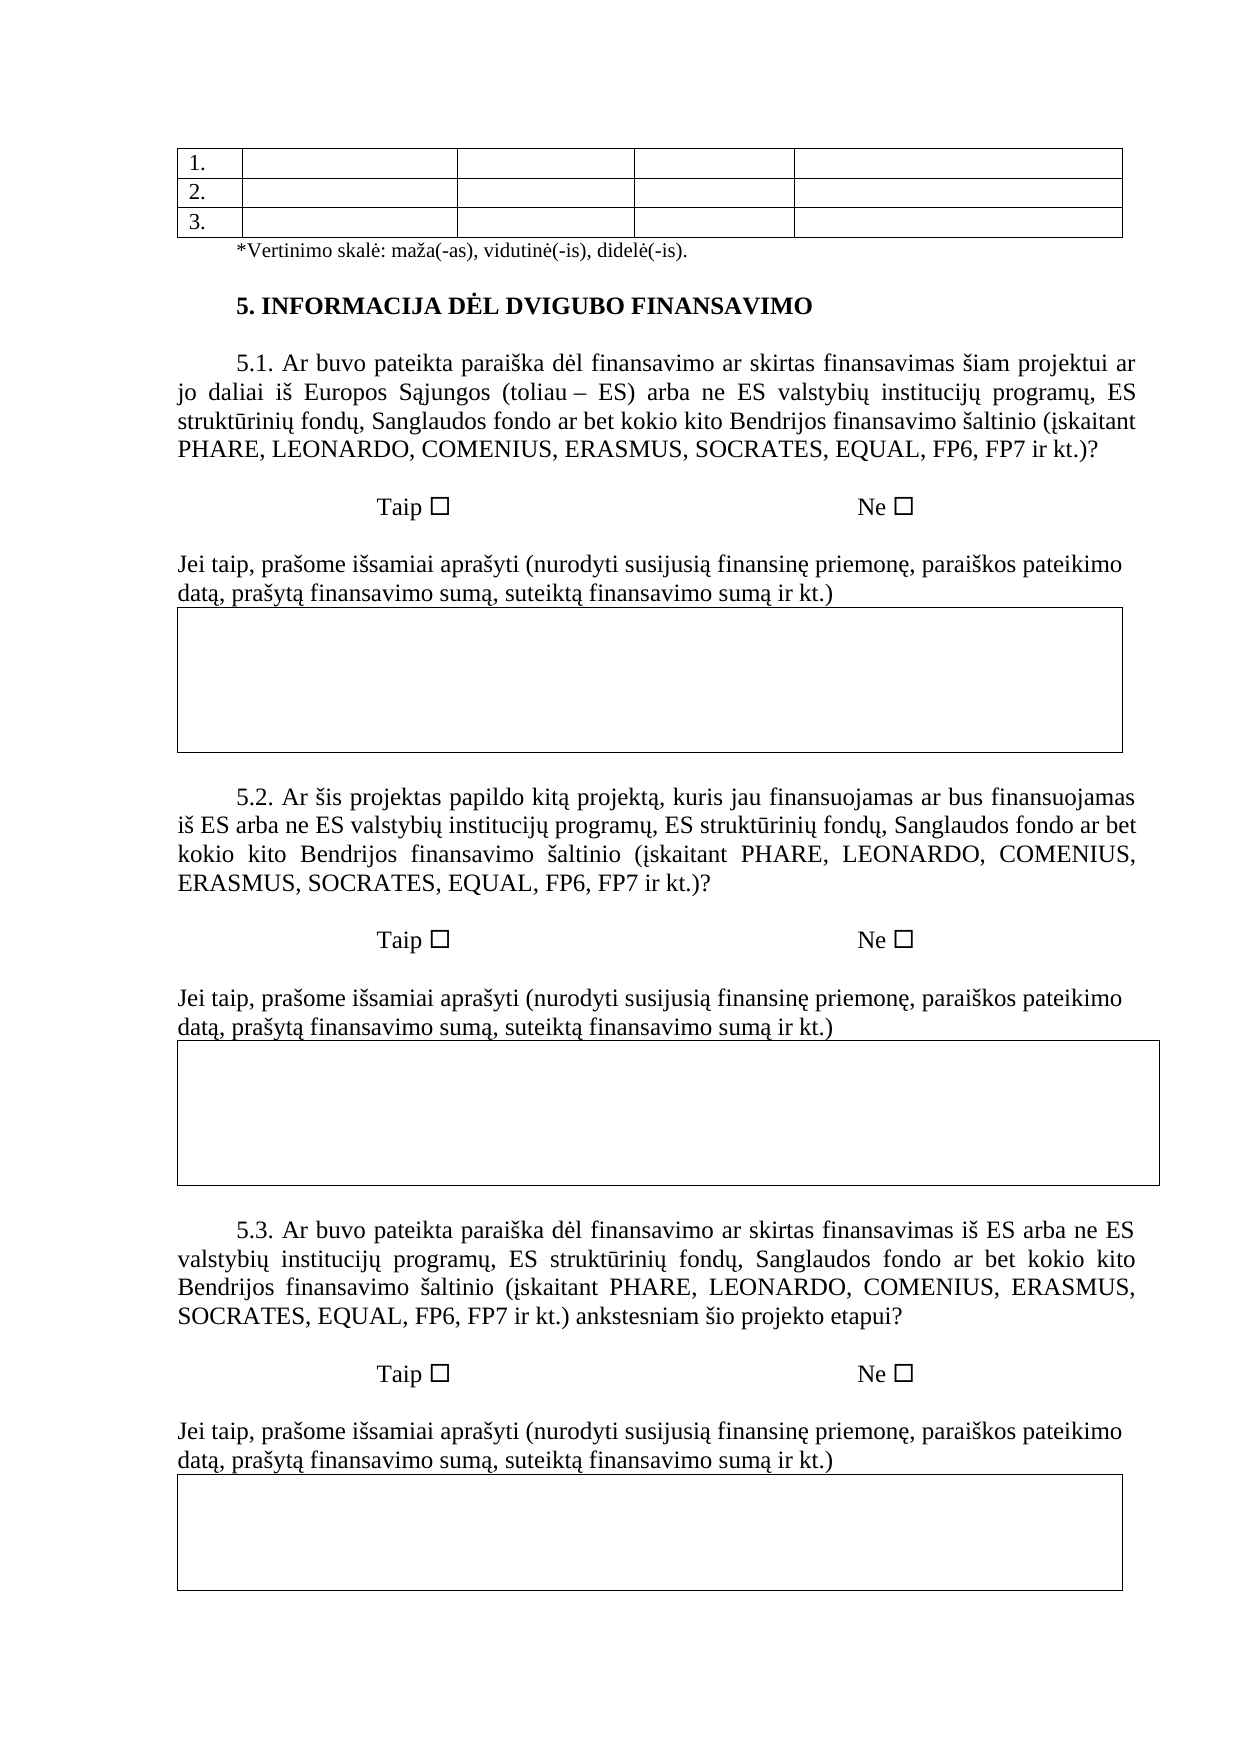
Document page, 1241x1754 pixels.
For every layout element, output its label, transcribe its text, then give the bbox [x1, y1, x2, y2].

table_cell 3. [178, 208, 242, 237]
table_header Taip [] [177, 1359, 650, 1387]
table_cell [243, 179, 457, 207]
table_cell [458, 149, 634, 177]
table_header Ne [] [650, 925, 1122, 954]
table_cell [635, 149, 794, 177]
table_header Taip [] [177, 492, 650, 521]
table_cell [635, 179, 794, 207]
table_cell [458, 179, 634, 207]
table_header [178, 1475, 1122, 1590]
table_cell [795, 179, 1122, 207]
table_cell [795, 208, 1122, 237]
text 5.3. Ar buvo pateikta paraiška dėl finansavimo ar skirtas finansavimas iš ES arba ne ES valstybių institucijų programų, ES struktūrinių fondų, Sanglaudos fondo ar bet kokio kito Bendrijos finansavimo šaltinio (įskaitant PHARE, LEONARDO, COMENIUS, ERASMUS, SOCRATES, EQUAL, FP6, FP7 ir kt.) ankstesniam šio projekto etapui? [177, 1215, 1137, 1330]
table_cell [243, 208, 457, 237]
table_cell [458, 208, 634, 237]
table_header [178, 608, 1122, 752]
text Jei taip, prašome išsamiai aprašyti (nurodyti susijusią finansinę priemonę, paraiškos pateikimo datą, prašytą finansavimo sumą, suteiktą finansavimo sumą ir kt.) [177, 1416, 1137, 1474]
table_cell 1. [178, 149, 242, 177]
table_header Ne [] [650, 1359, 1122, 1387]
table_cell [635, 208, 794, 237]
text Jei taip, prašome išsamiai aprašyti (nurodyti susijusią finansinę priemonę, paraiškos pateikimo datą, prašytą finansavimo sumą, suteiktą finansavimo sumą ir kt.) [177, 983, 1137, 1040]
text *Vertinimo skalė: maža(-as), vidutinė(-is), didelė(-is). [177, 238, 1137, 262]
table_header Ne [] [650, 492, 1122, 521]
table_cell 2. [178, 179, 242, 207]
text 5. INFORMACIJA DĖL DVIGUBO FINANSAVIMO [177, 291, 1137, 319]
table_header Taip [] [177, 925, 650, 954]
table_header [178, 1041, 1159, 1185]
text 5.2. Ar šis projektas papildo kitą projektą, kuris jau finansuojamas ar bus finansuojamas iš ES arba ne ES valstybių institucijų programų, ES struktūrinių fondų, Sanglaudos fondo ar bet kokio kito Bendrijos finansavimo šaltinio (įskaitant PHARE, LEONARDO, COMENIUS, ERASMUS, SOCRATES, EQUAL, FP6, FP7 ir kt.)? [177, 782, 1137, 897]
table_cell [243, 149, 457, 177]
text 5.1. Ar buvo pateikta paraiška dėl finansavimo ar skirtas finansavimas šiam projektui ar jo daliai iš Europos Sąjungos (toliau – ES) arba ne ES valstybių institucijų programų, ES struktūrinių fondų, Sanglaudos fondo ar bet kokio kito Bendrijos finansavimo šaltinio (įskaitant PHARE, LEONARDO, COMENIUS, ERASMUS, SOCRATES, EQUAL, FP6, FP7 ir kt.)? [177, 348, 1137, 463]
text Jei taip, prašome išsamiai aprašyti (nurodyti susijusią finansinę priemonę, paraiškos pateikimo datą, prašytą finansavimo sumą, suteiktą finansavimo sumą ir kt.) [177, 549, 1137, 607]
table_cell [795, 149, 1122, 177]
